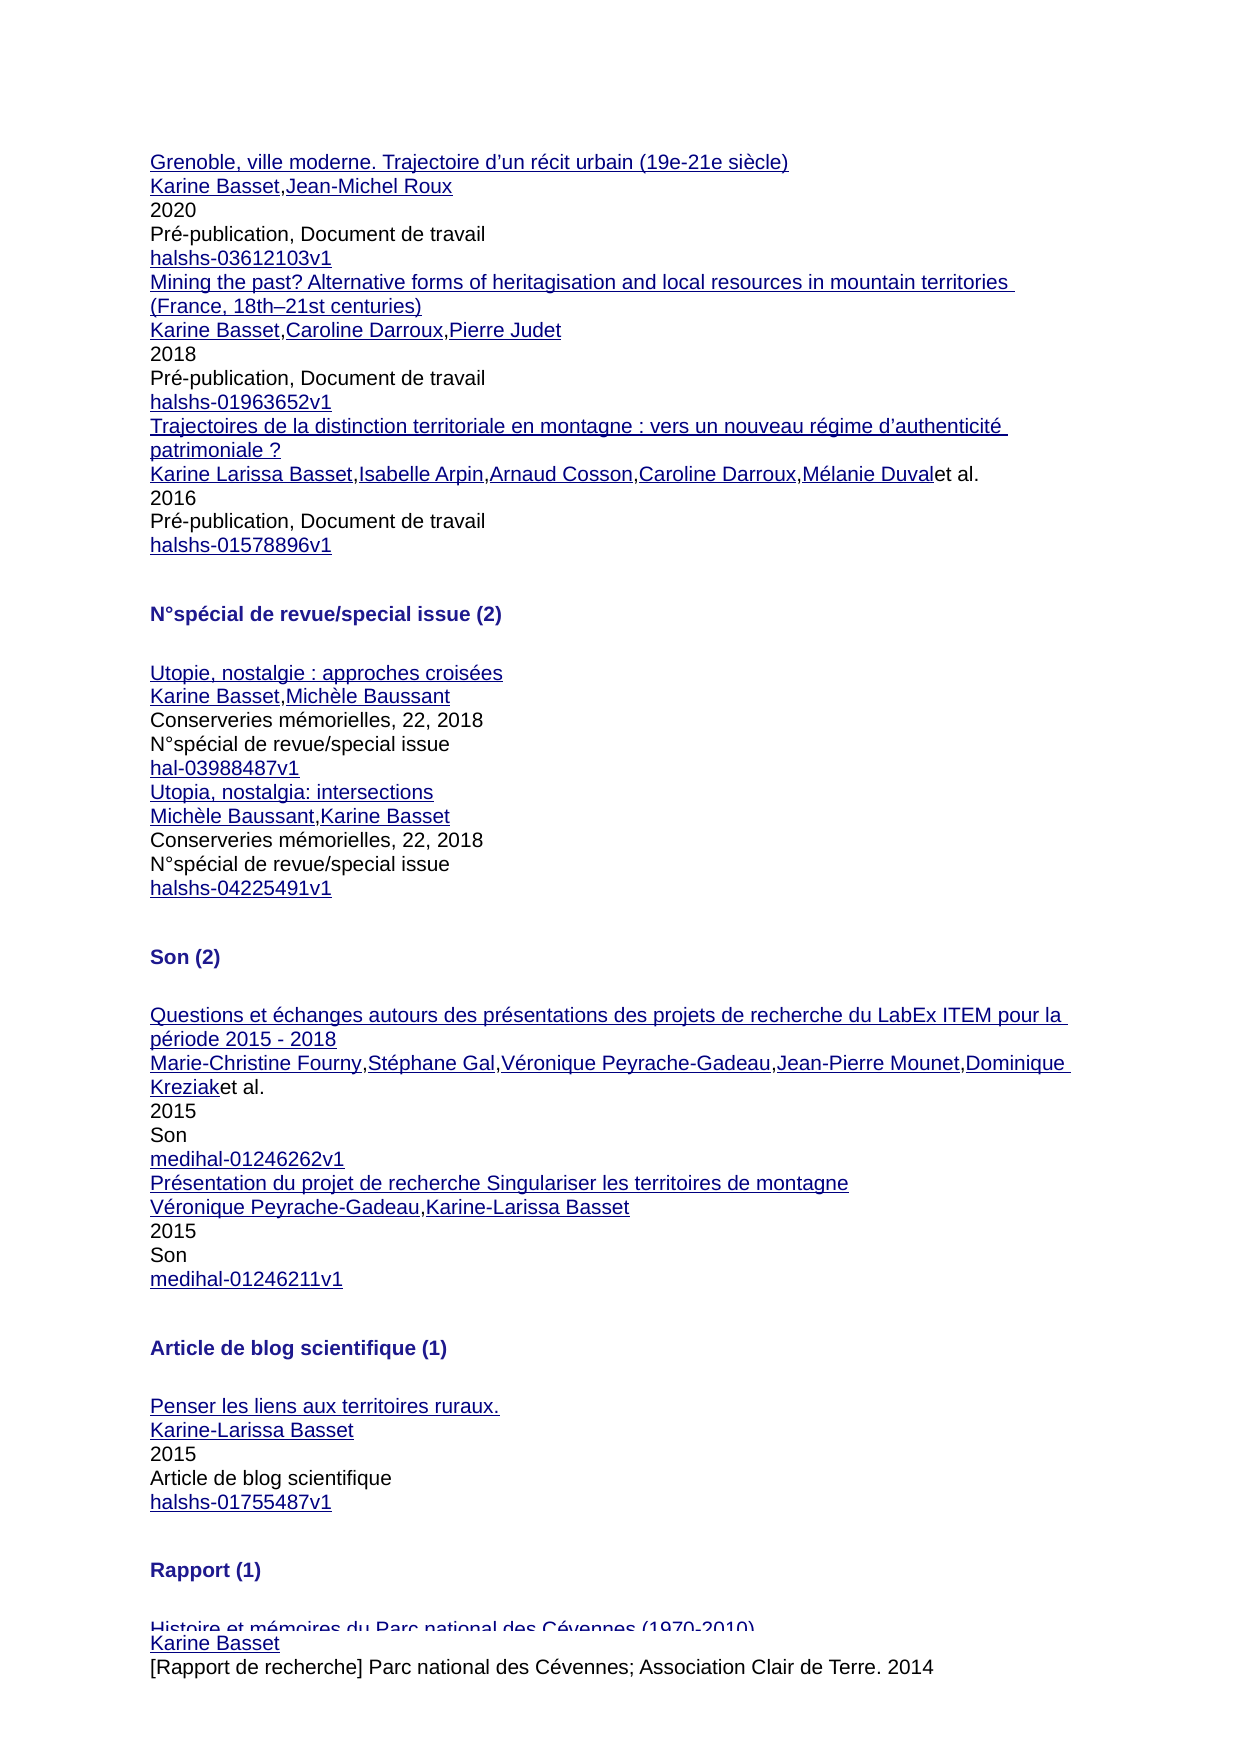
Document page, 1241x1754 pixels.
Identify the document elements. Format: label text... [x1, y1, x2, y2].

table_cell Trajectoires de la distinction territoriale en montagne : vers un nouveau régime d’authenticité patrimoniale ? Karine Larissa Basset,Isabelle Arpin,Arnaud Cosson,Caroline Darroux,Mélanie Duvalet al. 2016 Pré-publication, Document de travail halshs-01578896v1 [150, 414, 1090, 557]
subtitle Son (2) [150, 945, 1090, 969]
table_cell Utopia, nostalgia: intersections Michèle Baussant,Karine Basset Conserveries mémorielles, 22, 2018 N°spécial de revue/special issue halshs-04225491v1 [150, 780, 1090, 900]
table_cell Mining the past? Alternative forms of heritagisation and local resources in mountain territories (France, 18th–21st centuries) Karine Basset,Caroline Darroux,Pierre Judet 2018 Pré-publication, Document de travail halshs-01963652v1 [150, 270, 1090, 413]
table_header Penser les liens aux territoires ruraux. Karine-Larissa Basset 2015 Article de blog scientifique halshs-01755487v1 [150, 1394, 1090, 1513]
subtitle Article de blog scientifique (1) [150, 1335, 1090, 1359]
table_cell Présentation du projet de recherche Singulariser les territoires de montagne Véronique Peyrache-Gadeau,Karine-Larissa Basset 2015 Son medihal-01246211v1 [150, 1171, 1090, 1291]
table_header Grenoble, ville moderne. Trajectoire d’un récit urbain (19e-21e siècle) Karine Basset,Jean-Michel Roux 2020 Pré-publication, Document de travail halshs-03612103v1 [150, 150, 1090, 270]
table_header Histoire et mémoires du Parc national des Cévennes (1970-2010) Karine Basset [Rapport de recherche] Parc national des Cévennes; Association Clair de Terre. 2014 [150, 1617, 1090, 1679]
table_header Utopie, nostalgie : approches croisées Karine Basset,Michèle Baussant Conserveries mémorielles, 22, 2018 N°spécial de revue/special issue hal-03988487v1 [150, 660, 1090, 780]
table_header Questions et échanges autours des présentations des projets de recherche du LabEx ITEM pour la période 2015 - 2018 Marie-Christine Fourny,Stéphane Gal,Véronique Peyrache-Gadeau,Jean-Pierre Mounet,Dominique Kreziaket al. 2015 Son medihal-01246262v1 [150, 1003, 1090, 1171]
subtitle N°spécial de revue/special issue (2) [150, 602, 1090, 626]
subtitle Rapport (1) [150, 1558, 1090, 1582]
